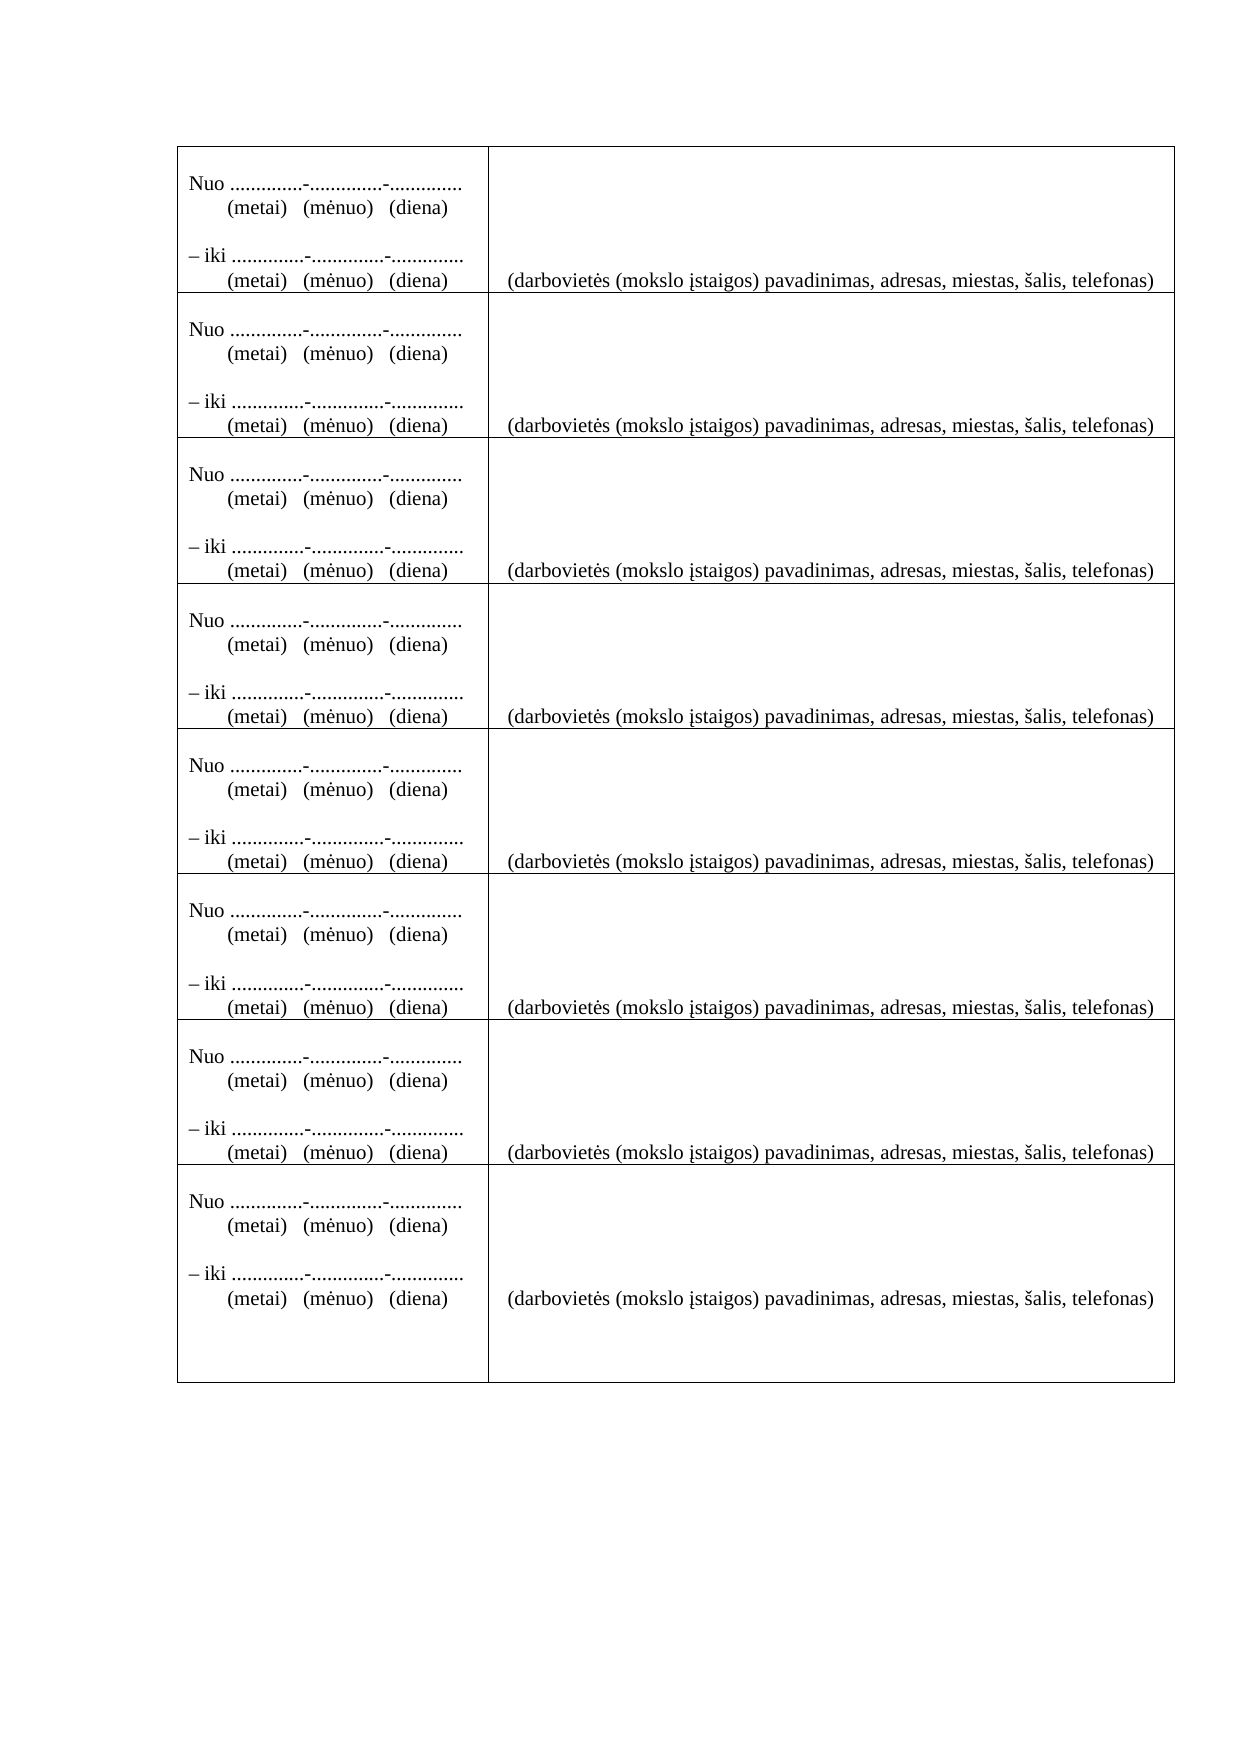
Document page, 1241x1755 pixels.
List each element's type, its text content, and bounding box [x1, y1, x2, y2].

table_cell (darbovietės (mokslo įstaigos) pavadinimas, adresas, miestas, šalis, telefonas) [489, 293, 1174, 437]
table_cell (darbovietės (mokslo įstaigos) pavadinimas, adresas, miestas, šalis, telefonas) [489, 729, 1174, 873]
table_cell Nuo ..............-..............-.............. (metai) (mėnuo) (diena) – iki ..............-..............-.............. (metai) (mėnuo) (diena) [178, 293, 488, 437]
table_cell Nuo ..............-..............-.............. (metai) (mėnuo) (diena) – iki ..............-..............-.............. (metai) (mėnuo) (diena) [178, 584, 488, 728]
table_cell (darbovietės (mokslo įstaigos) pavadinimas, adresas, miestas, šalis, telefonas) [489, 1165, 1174, 1382]
table_cell Nuo ..............-..............-.............. (metai) (mėnuo) (diena) – iki ..............-..............-.............. (metai) (mėnuo) (diena) [178, 874, 488, 1019]
table_cell (darbovietės (mokslo įstaigos) pavadinimas, adresas, miestas, šalis, telefonas) [489, 874, 1174, 1019]
table_cell (darbovietės (mokslo įstaigos) pavadinimas, adresas, miestas, šalis, telefonas) [489, 1020, 1174, 1164]
table_cell (darbovietės (mokslo įstaigos) pavadinimas, adresas, miestas, šalis, telefonas) [489, 147, 1174, 292]
table_cell Nuo ..............-..............-.............. (metai) (mėnuo) (diena) – iki ..............-..............-.............. (metai) (mėnuo) (diena) [178, 438, 488, 582]
table_cell (darbovietės (mokslo įstaigos) pavadinimas, adresas, miestas, šalis, telefonas) [489, 584, 1174, 728]
table_cell Nuo ..............-..............-.............. (metai) (mėnuo) (diena) – iki ..............-..............-.............. (metai) (mėnuo) (diena) [178, 1165, 488, 1382]
table_cell Nuo ..............-..............-.............. (metai) (mėnuo) (diena) – iki ..............-..............-.............. (metai) (mėnuo) (diena) [178, 1020, 488, 1164]
table_cell Nuo ..............-..............-.............. (metai) (mėnuo) (diena) – iki ..............-..............-.............. (metai) (mėnuo) (diena) [178, 147, 488, 292]
table_cell Nuo ..............-..............-.............. (metai) (mėnuo) (diena) – iki ..............-..............-.............. (metai) (mėnuo) (diena) [178, 729, 488, 873]
table_cell (darbovietės (mokslo įstaigos) pavadinimas, adresas, miestas, šalis, telefonas) [489, 438, 1174, 582]
